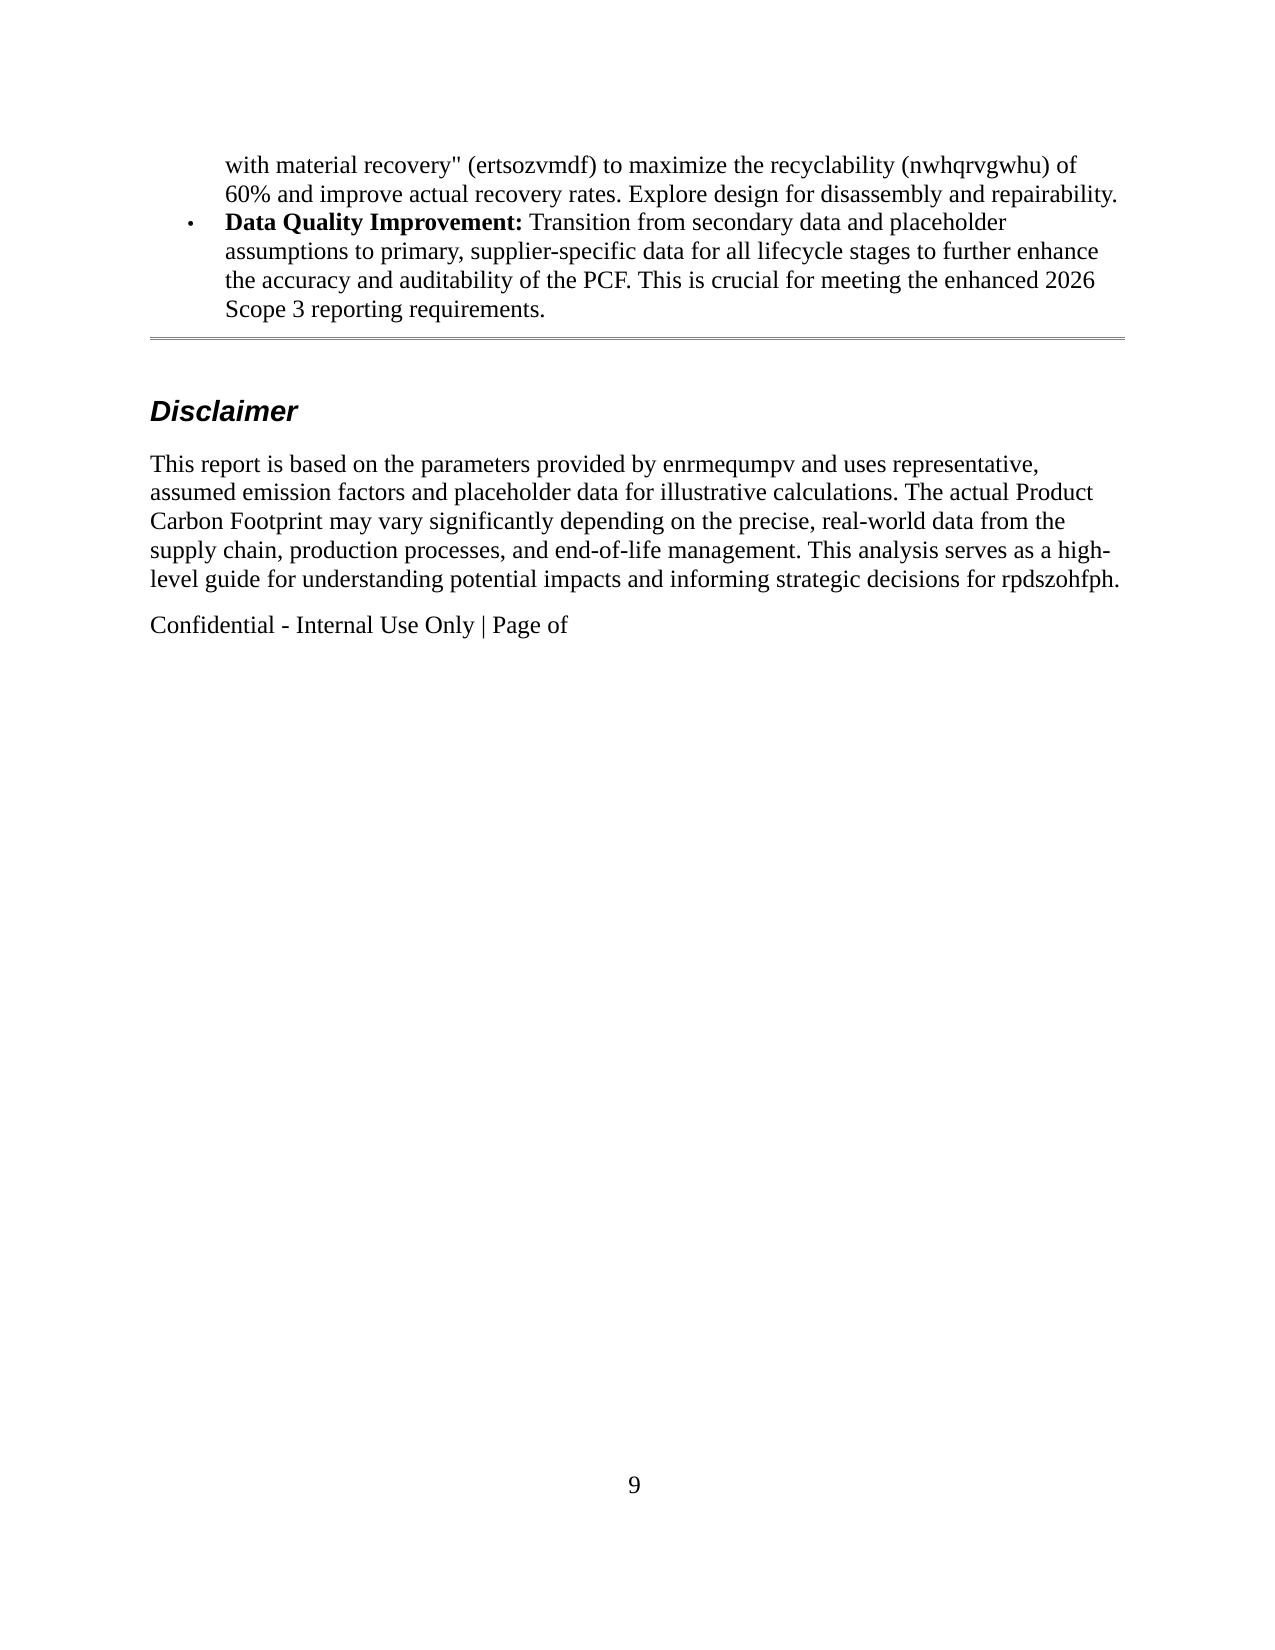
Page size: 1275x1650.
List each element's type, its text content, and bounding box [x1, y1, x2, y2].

text This report is based on the parameters provided by enrmequmpv and uses representative, assumed emission factors and placeholder data for illustrative calculations. The actual Product Carbon Footprint may vary significantly depending on the precise, real-world data from the supply chain, production processes, and end-of-life management. This analysis serves as a high-level guide for understanding potential impacts and informing strategic decisions for rpdszohfph. [150, 449, 1125, 592]
text Confidential - Internal Use Only | Page of [150, 610, 1125, 639]
list with material recovery" (ertsozvmdf) to maximize the recyclability (nwhqrvgwhu) of 60% and improve actual recovery rates. Explore design for disassembly and repairability. [187, 150, 1125, 207]
subtitle Disclaimer [150, 394, 1125, 427]
list Data Quality Improvement: Transition from secondary data and placeholder assumptions to primary, supplier-specific data for all lifecycle stages to further enhance the accuracy and auditability of the PCF. This is crucial for meeting the enhanced 2026 Scope 3 reporting requirements. [187, 207, 1125, 322]
